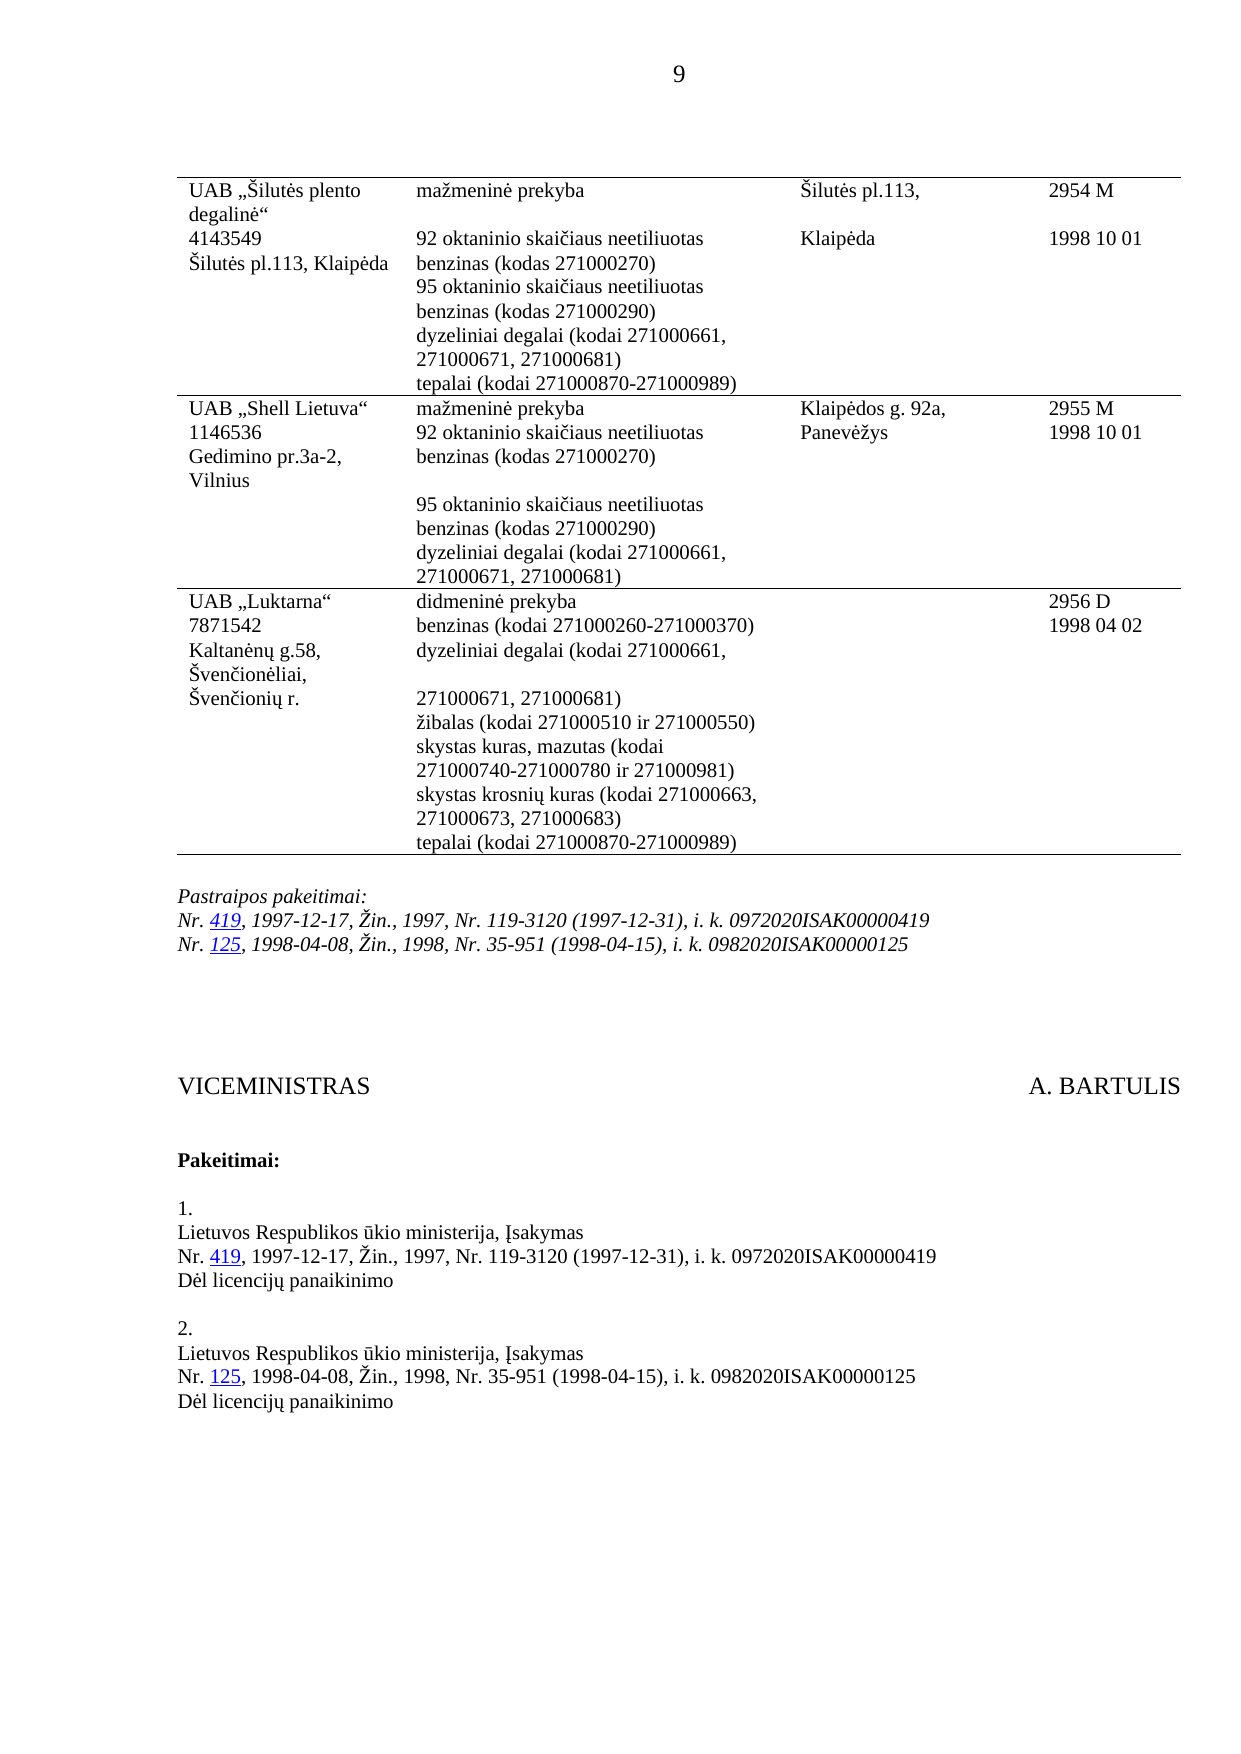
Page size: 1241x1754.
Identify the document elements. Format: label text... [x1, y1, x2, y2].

table_cell [1037, 323, 1181, 347]
table_cell [177, 830, 405, 854]
table_cell 271000740-271000780 ir 271000981) [405, 758, 789, 782]
table_cell žibalas (kodai 271000510 ir 271000550) [405, 710, 789, 734]
table_cell [177, 347, 405, 371]
table_cell [177, 806, 405, 830]
table_cell [177, 782, 405, 806]
table_cell [1037, 758, 1181, 782]
table_cell [789, 516, 1037, 540]
table_cell 1998 04 02 [1037, 614, 1181, 637]
table_cell UAB „Shell Lietuva“ [177, 396, 405, 420]
table_cell dyzeliniai degalai (kodai 271000661, [405, 540, 789, 564]
text Nr. 419, 1997-12-17, Žin., 1997, Nr. 119-3120 (1997-12-31), i. k. 0972020ISAK00000419 [177, 1244, 1181, 1268]
table_cell [177, 710, 405, 734]
table_cell UAB „Šilutės plento degalinė“ [177, 178, 405, 226]
table_cell 95 oktaninio skaičiaus neetiliuotas [405, 492, 789, 516]
table_cell [1037, 734, 1181, 758]
table_cell [789, 299, 1037, 323]
table_cell skystas kuras, mazutas (kodai [405, 734, 789, 758]
table_cell [789, 686, 1037, 710]
table_cell [789, 710, 1037, 734]
table_cell UAB „Luktarna“ [177, 589, 405, 613]
table_cell 1146536 [177, 420, 405, 444]
table_cell 271000671, 271000681) [405, 564, 789, 588]
table_cell 92 oktaninio skaičiaus neetiliuotas [405, 420, 789, 444]
table_cell Panevėžys [789, 420, 1037, 444]
table_cell [789, 614, 1037, 637]
table_cell [1037, 638, 1181, 686]
table_cell Klaipėdos g. 92a, [789, 396, 1037, 420]
table_cell [789, 564, 1037, 588]
table_cell [1037, 492, 1181, 516]
text Pakeitimai: [177, 1148, 1181, 1172]
table_cell benzinas (kodas 271000270) [405, 444, 789, 492]
table_cell didmeninė prekyba [405, 589, 789, 613]
table_cell [1037, 564, 1181, 588]
table_cell [177, 564, 405, 588]
table_cell 95 oktaninio skaičiaus neetiliuotas [405, 275, 789, 298]
table_cell [1037, 516, 1181, 540]
text Nr. 125, 1998-04-08, Žin., 1998, Nr. 35-951 (1998-04-15), i. k. 0982020ISAK00000125 [177, 932, 1181, 956]
table_cell [789, 734, 1037, 758]
table_cell 2956 D [1037, 589, 1181, 613]
table_cell [1037, 686, 1181, 710]
table_cell [177, 299, 405, 323]
table_cell [177, 758, 405, 782]
table_cell [1037, 830, 1181, 854]
table_cell [789, 758, 1037, 782]
table_cell 1998 10 01 [1037, 420, 1181, 444]
table_cell [789, 492, 1037, 516]
table_cell [177, 540, 405, 564]
table_cell [1037, 782, 1181, 806]
table_cell benzinas (kodas 271000290) [405, 516, 789, 540]
table_cell [1037, 806, 1181, 830]
table_cell [789, 323, 1037, 347]
table_cell [789, 540, 1037, 564]
table_cell tepalai (kodai 271000870-271000989) [405, 830, 789, 854]
table_cell [789, 638, 1037, 686]
table_cell [177, 734, 405, 758]
table_cell Šilutės pl.113, Klaipėda [177, 250, 405, 274]
table_cell mažmeninė prekyba [405, 396, 789, 420]
text Pastraipos pakeitimai: [177, 884, 1181, 908]
table_cell benzinas (kodai 271000260-271000370) [405, 614, 789, 637]
table_cell [177, 516, 405, 540]
table_cell [177, 323, 405, 347]
text 1. [177, 1196, 1181, 1220]
table_cell [789, 806, 1037, 830]
table_cell 92 oktaninio skaičiaus neetiliuotas [405, 226, 789, 250]
table_cell 2955 M [1037, 396, 1181, 420]
table_cell [789, 444, 1037, 492]
text Dėl licencijų panaikinimo [177, 1388, 1181, 1413]
text Lietuvos Respublikos ūkio ministerija, Įsakymas [177, 1340, 1181, 1364]
table_cell Švenčionių r. [177, 686, 405, 710]
table_cell [1037, 299, 1181, 323]
table_cell [1037, 250, 1181, 274]
table_cell 1998 10 01 [1037, 226, 1181, 250]
table_cell [177, 492, 405, 516]
table_cell [1037, 444, 1181, 492]
table_cell [789, 371, 1037, 395]
table_cell [1037, 275, 1181, 298]
table_cell benzinas (kodas 271000270) [405, 250, 789, 274]
table_cell 271000671, 271000681) [405, 686, 789, 710]
table_cell 271000673, 271000683) [405, 806, 789, 830]
table_cell [789, 589, 1037, 613]
table_cell benzinas (kodas 271000290) [405, 299, 789, 323]
table_cell dyzeliniai degalai (kodai 271000661, [405, 323, 789, 347]
text Dėl licencijų panaikinimo [177, 1268, 1181, 1292]
table_cell Klaipėda [789, 226, 1037, 250]
table_cell dyzeliniai degalai (kodai 271000661, [405, 638, 789, 686]
text Lietuvos Respublikos ūkio ministerija, Įsakymas [177, 1220, 1181, 1244]
table_cell 2954 M [1037, 178, 1181, 226]
table_cell 4143549 [177, 226, 405, 250]
table_cell [789, 250, 1037, 274]
table_cell mažmeninė prekyba [405, 178, 789, 226]
table_cell [789, 782, 1037, 806]
table_cell Kaltanėnų g.58, Švenčionėliai, [177, 638, 405, 686]
text Nr. 419, 1997-12-17, Žin., 1997, Nr. 119-3120 (1997-12-31), i. k. 0972020ISAK00000419 [177, 908, 1181, 932]
table_cell [789, 830, 1037, 854]
table_cell skystas krosnių kuras (kodai 271000663, [405, 782, 789, 806]
table_cell [1037, 710, 1181, 734]
table_cell [177, 275, 405, 298]
table_cell [789, 347, 1037, 371]
table_cell Šilutės pl.113, [789, 178, 1037, 226]
text VICEMINISTRAS A. BARTULIS [177, 1071, 1181, 1100]
table_cell [177, 371, 405, 395]
table_cell [1037, 347, 1181, 371]
text Nr. 125, 1998-04-08, Žin., 1998, Nr. 35-951 (1998-04-15), i. k. 0982020ISAK00000125 [177, 1364, 1181, 1388]
table_cell [789, 275, 1037, 298]
table_cell 271000671, 271000681) [405, 347, 789, 371]
table_cell 7871542 [177, 614, 405, 637]
table_cell [1037, 540, 1181, 564]
table_cell Gedimino pr.3a-2, Vilnius [177, 444, 405, 492]
text 2. [177, 1316, 1181, 1340]
table_cell tepalai (kodai 271000870-271000989) [405, 371, 789, 395]
table_cell [1037, 371, 1181, 395]
